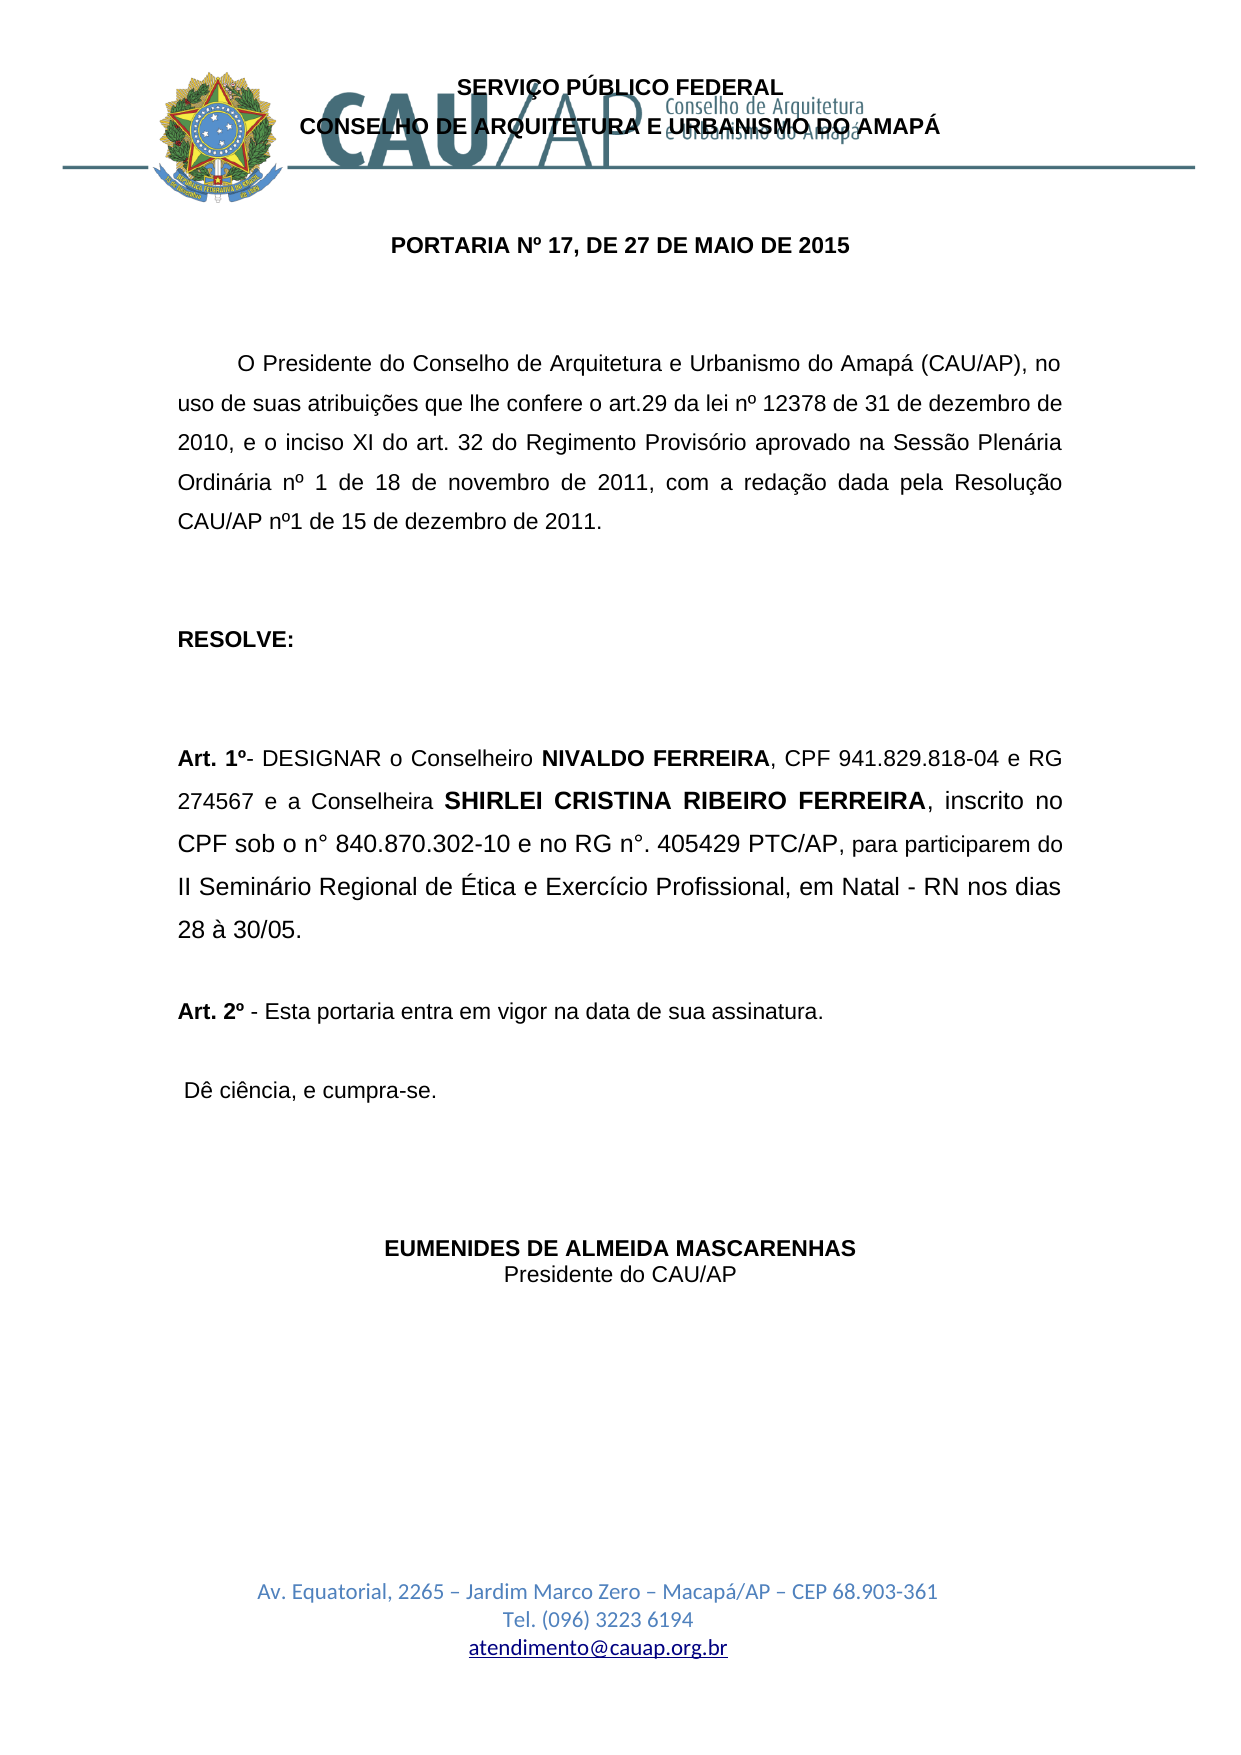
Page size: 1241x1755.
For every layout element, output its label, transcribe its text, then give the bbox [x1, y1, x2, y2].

text EUMENIDES DE ALMEIDA MASCARENHAS [177, 1235, 1063, 1261]
text Art. 2º - Esta portaria entra em vigor na data de sua assinatura. [177, 998, 1063, 1024]
text PORTARIA Nº 17, DE 27 DE MAIO DE 2015 [177, 232, 1063, 258]
text Presidente do CAU/AP [177, 1261, 1063, 1288]
text RESOLVE: [177, 626, 1063, 653]
text O Presidente do Conselho de Arquitetura e Urbanismo do Amapá (CAU/AP), no uso de suas atribuições que lhe confere o art.29 da lei nº 12378 de 31 de dezembro de 2010, e o inciso XI do art. 32 do Regimento Provisório aprovado na Sessão Plenária Ordinária nº 1 de 18 de novembro de 2011, com a redação dada pela Resolução CAU/AP nº1 de 15 de dezembro de 2011. [177, 350, 1063, 534]
text Dê ciência, e cumpra-se. [177, 1077, 1063, 1103]
text Art. 1º- DESIGNAR o Conselheiro NIVALDO FERREIRA, CPF 941.829.818-04 e RG 274567 e a Conselheira SHIRLEI CRISTINA RIBEIRO FERREIRA, inscrito no CPF sob o n° 840.870.302-10 e no RG n°. 405429 PTC/AP, para participarem do II Seminário Regional de Ética e Exercício Profissional, em Natal - RN nos dias 28 à 30/05. [177, 745, 1063, 944]
